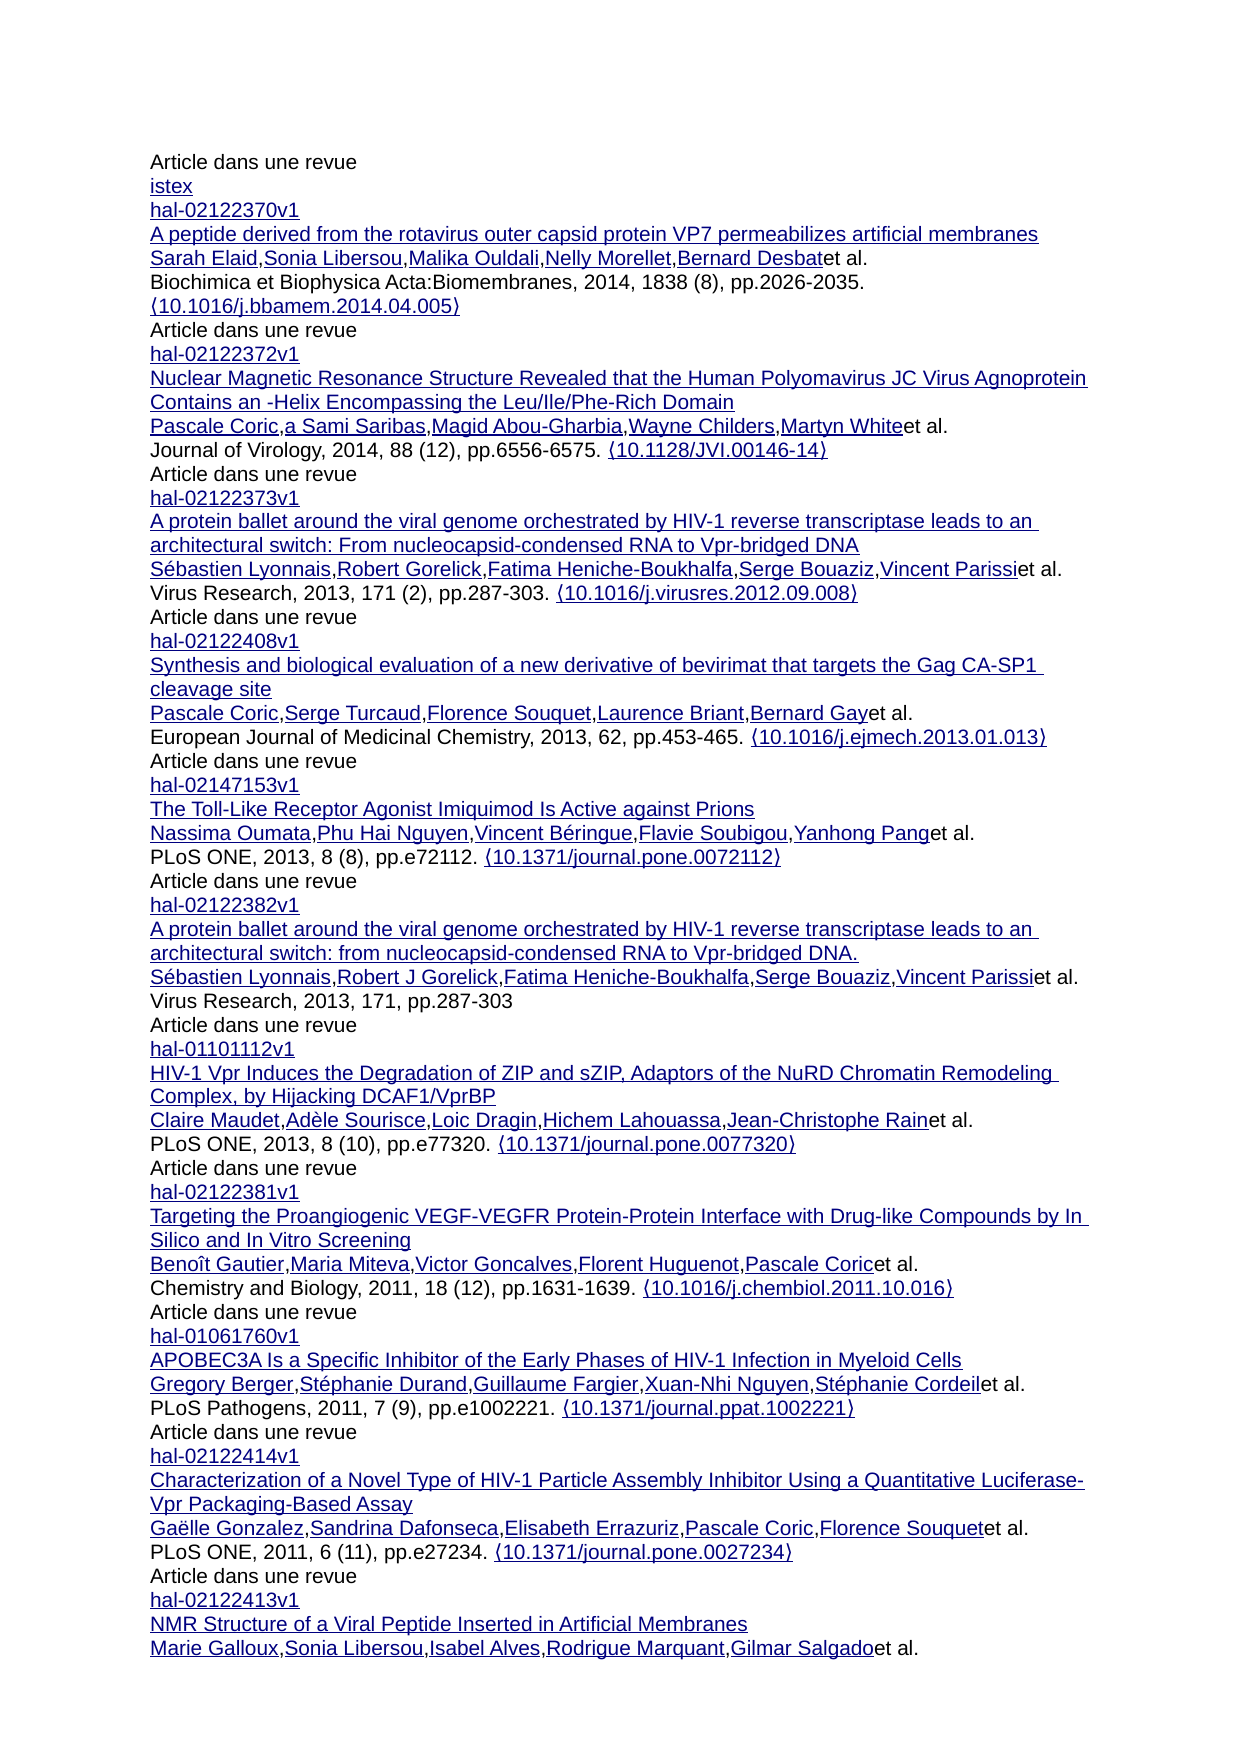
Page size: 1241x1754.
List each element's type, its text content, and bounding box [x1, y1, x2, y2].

table_cell A protein ballet around the viral genome orchestrated by HIV-1 reverse transcriptase leads to an architectural switch: From nucleocapsid-condensed RNA to Vpr-bridged DNA Sébastien Lyonnais,Robert Gorelick,Fatima Heniche-Boukhalfa,Serge Bouaziz,Vincent Parissiet al. Virus Research, 2013, 171 (2), pp.287-303. ⟨10.1016/j.virusres.2012.09.008⟩ Article dans une revue hal-02122408v1 [150, 509, 1090, 653]
table_cell A protein ballet around the viral genome orchestrated by HIV-1 reverse transcriptase leads to an architectural switch: from nucleocapsid-condensed RNA to Vpr-bridged DNA. Sébastien Lyonnais,Robert J Gorelick,Fatima Heniche-Boukhalfa,Serge Bouaziz,Vincent Parissiet al. Virus Research, 2013, 171, pp.287-303 Article dans une revue hal-01101112v1 [150, 917, 1090, 1060]
table_cell Nuclear Magnetic Resonance Structure Revealed that the Human Polyomavirus JC Virus Agnoprotein Contains an -Helix Encompassing the Leu/Ile/Phe-Rich Domain Pascale Coric,a Sami Saribas,Magid Abou-Gharbia,Wayne Childers,Martyn Whiteet al. Journal of Virology, 2014, 88 (12), pp.6556-6575. ⟨10.1128/JVI.00146-14⟩ Article dans une revue hal-02122373v1 [150, 366, 1090, 509]
table_cell Synthesis and biological evaluation of a new derivative of bevirimat that targets the Gag CA-SP1 cleavage site Pascale Coric,Serge Turcaud,Florence Souquet,Laurence Briant,Bernard Gayet al. European Journal of Medicinal Chemistry, 2013, 62, pp.453-465. ⟨10.1016/j.ejmech.2013.01.013⟩ Article dans une revue hal-02147153v1 [150, 653, 1090, 797]
table_cell The Toll-Like Receptor Agonist Imiquimod Is Active against Prions Nassima Oumata,Phu Hai Nguyen,Vincent Béringue,Flavie Soubigou,Yanhong Panget al. PLoS ONE, 2013, 8 (8), pp.e72112. ⟨10.1371/journal.pone.0072112⟩ Article dans une revue hal-02122382v1 [150, 797, 1090, 917]
table_cell Article dans une revue istex hal-02122370v1 [150, 150, 1090, 222]
table_cell HIV-1 Vpr Induces the Degradation of ZIP and sZIP, Adaptors of the NuRD Chromatin Remodeling Complex, by Hijacking DCAF1/VprBP Claire Maudet,Adèle Sourisce,Loic Dragin,Hichem Lahouassa,Jean-Christophe Rainet al. PLoS ONE, 2013, 8 (10), pp.e77320. ⟨10.1371/journal.pone.0077320⟩ Article dans une revue hal-02122381v1 [150, 1060, 1090, 1204]
table_cell NMR Structure of a Viral Peptide Inserted in Artificial Membranes Marie Galloux,Sonia Libersou,Isabel Alves,Rodrigue Marquant,Gilmar Salgadoet al. [150, 1611, 1090, 1659]
table_cell Characterization of a Novel Type of HIV-1 Particle Assembly Inhibitor Using a Quantitative Luciferase-Vpr Packaging-Based Assay Gaëlle Gonzalez,Sandrina Dafonseca,Elisabeth Errazuriz,Pascale Coric,Florence Souquetet al. PLoS ONE, 2011, 6 (11), pp.e27234. ⟨10.1371/journal.pone.0027234⟩ Article dans une revue hal-02122413v1 [150, 1468, 1090, 1611]
table_cell A peptide derived from the rotavirus outer capsid protein VP7 permeabilizes artificial membranes Sarah Elaid,Sonia Libersou,Malika Ouldali,Nelly Morellet,Bernard Desbatet al. Biochimica et Biophysica Acta:Biomembranes, 2014, 1838 (8), pp.2026-2035. ⟨10.1016/j.bbamem.2014.04.005⟩ Article dans une revue hal-02122372v1 [150, 222, 1090, 366]
table_cell APOBEC3A Is a Specific Inhibitor of the Early Phases of HIV-1 Infection in Myeloid Cells Gregory Berger,Stéphanie Durand,Guillaume Fargier,Xuan-Nhi Nguyen,Stéphanie Cordeilet al. PLoS Pathogens, 2011, 7 (9), pp.e1002221. ⟨10.1371/journal.ppat.1002221⟩ Article dans une revue hal-02122414v1 [150, 1348, 1090, 1468]
table_cell Targeting the Proangiogenic VEGF-VEGFR Protein-Protein Interface with Drug-like Compounds by In Silico and In Vitro Screening Benoît Gautier,Maria Miteva,Victor Goncalves,Florent Huguenot,Pascale Coricet al. Chemistry and Biology, 2011, 18 (12), pp.1631-1639. ⟨10.1016/j.chembiol.2011.10.016⟩ Article dans une revue hal-01061760v1 [150, 1204, 1090, 1348]
